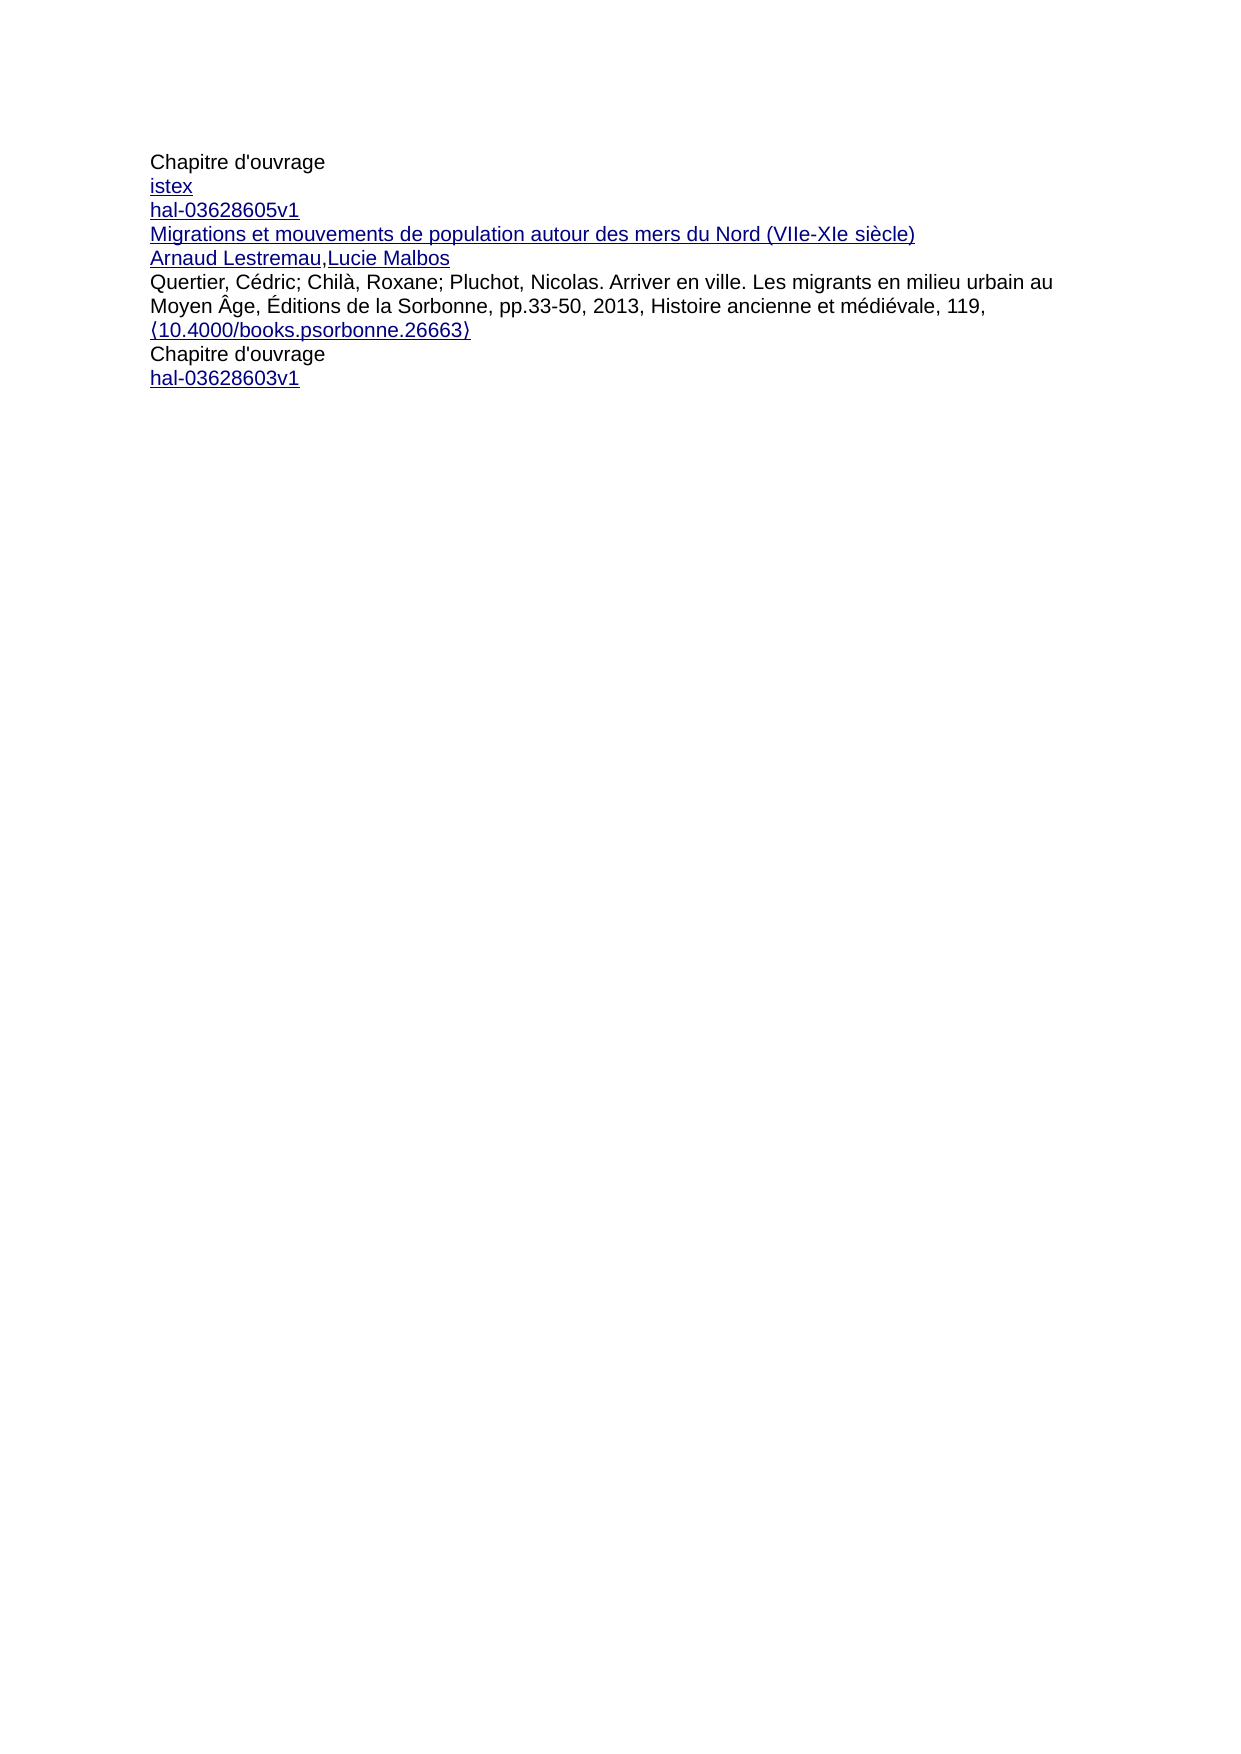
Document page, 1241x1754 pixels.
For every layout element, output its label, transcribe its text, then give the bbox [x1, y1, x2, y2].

table_cell Chapitre d'ouvrage istex hal-03628605v1 [150, 150, 1090, 222]
table_cell Migrations et mouvements de population autour des mers du Nord (VIIe-XIe siècle) Arnaud Lestremau,Lucie Malbos Quertier, Cédric; Chilà, Roxane; Pluchot, Nicolas. Arriver en ville. Les migrants en milieu urbain au Moyen Âge, Éditions de la Sorbonne, pp.33-50, 2013, Histoire ancienne et médiévale, 119, ⟨10.4000/books.psorbonne.26663⟩ Chapitre d'ouvrage hal-03628603v1 [150, 222, 1090, 389]
